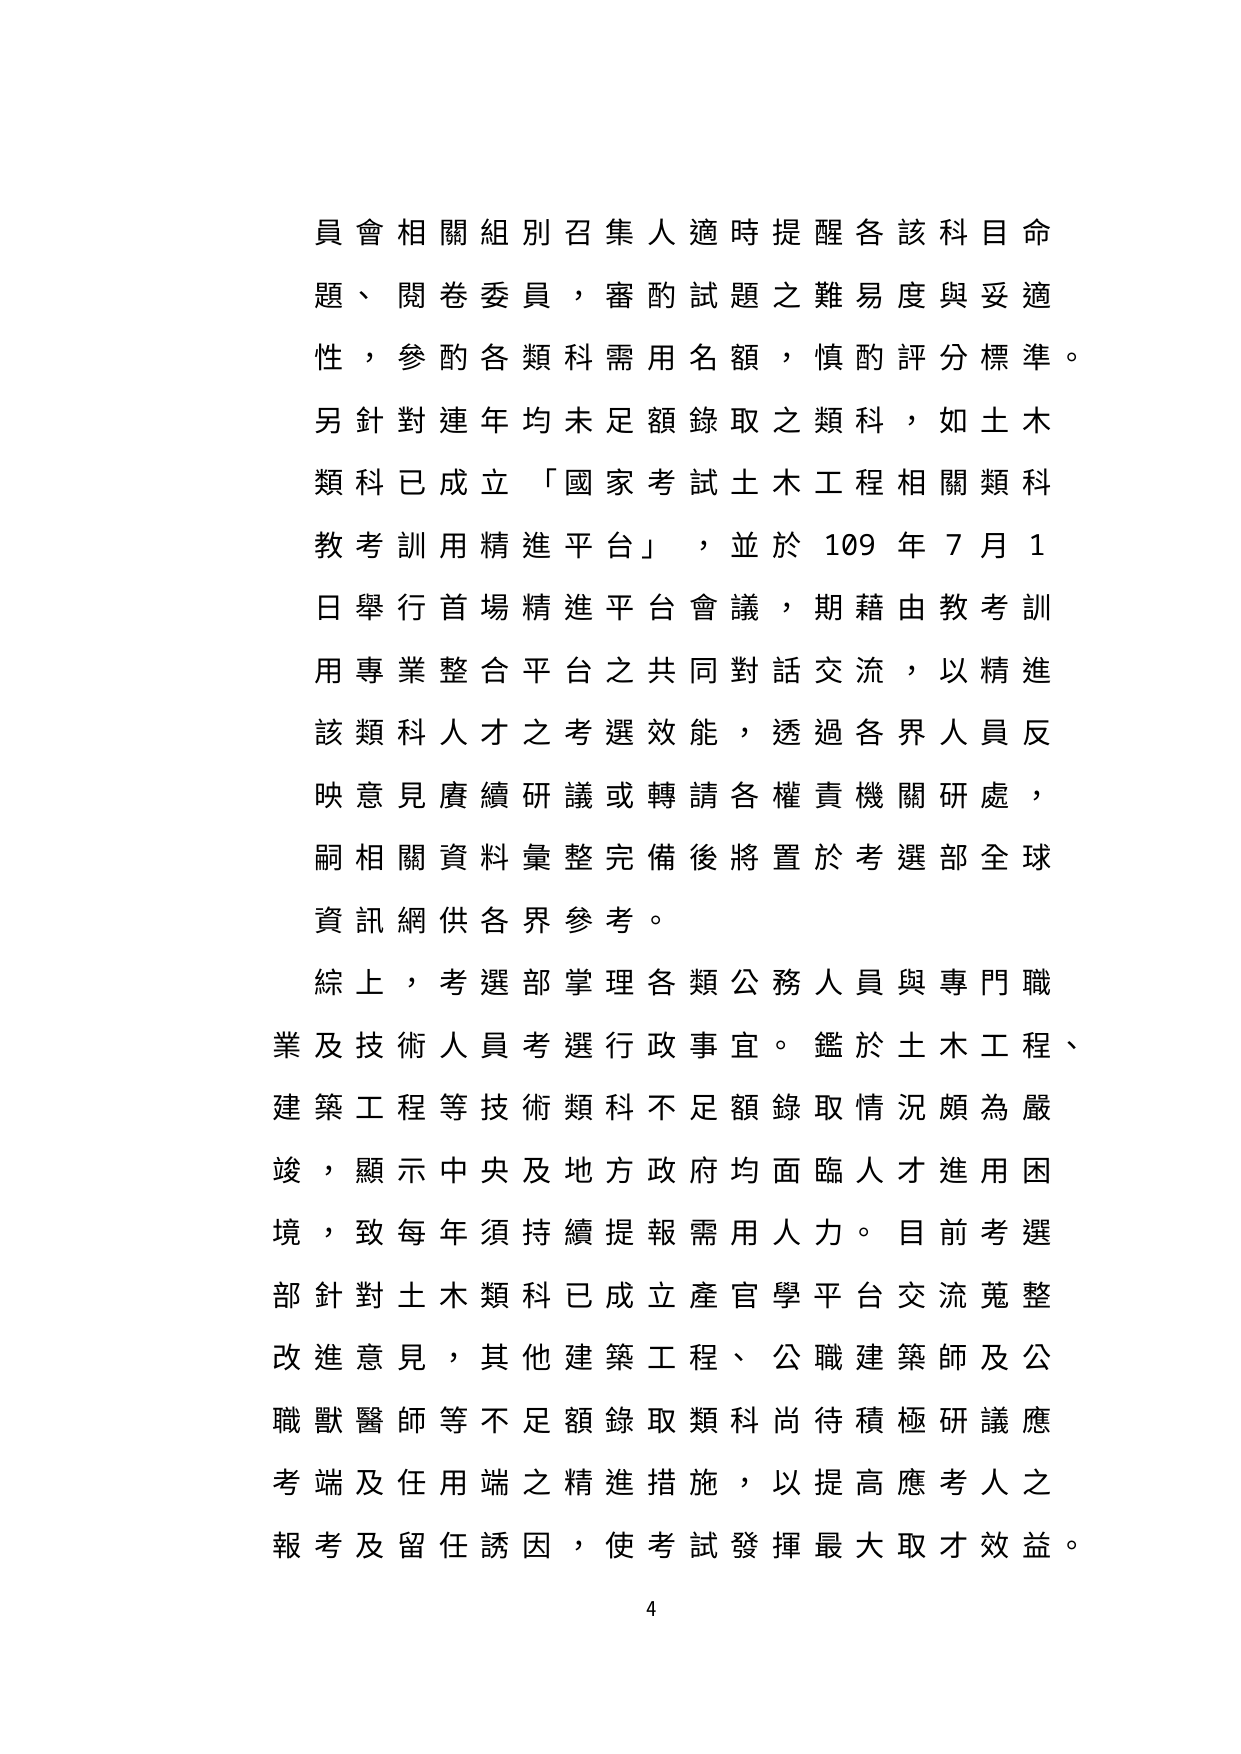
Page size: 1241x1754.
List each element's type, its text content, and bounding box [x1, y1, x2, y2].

text 綜上，考選部掌理各類公務人員與專門職業及技術人員考選行政事宜。鑑於土木工程、建築工程等技術類科不足額錄取情況頗為嚴竣，顯示中央及地方政府均面臨人才進用困境，致每年須持續提報需用人力。目前考選部針對土木類科已成立產官學平台交流蒐整改進意見，其他建築工程、公職建築師及公職獸醫師等不足額錄取類科尚待積極研議應考端及任用端之精進措施，以提高應考人之報考及留任誘因，使考試發揮最大取才效益。 [242, 939, 1058, 1564]
text 考選部表示近年已積極採取相關因應措施，包括於國家考試命題、閱卷各階段，篩選高風險類科、科目，由該考試典試委員會相關組別召集人適時提醒各該科目命題、閱卷委員，審酌試題之難易度與妥適性，參酌各類科需用名額，慎酌評分標準。另針對連年均未足額錄取之類科，如土木類科已成立「國家考試土木工程相關類科教考訓用精進平台」，並於109年7月1日舉行首場精進平台會議，期藉由教考訓用專業整合平台之共同對話交流，以精進該類科人才之考選效能，透過各界人員反映意見賡續研議或轉請各權責機關研處，嗣相關資料彙整完備後將置於考選部全球資訊網供各界參考。 [271, 189, 1058, 939]
